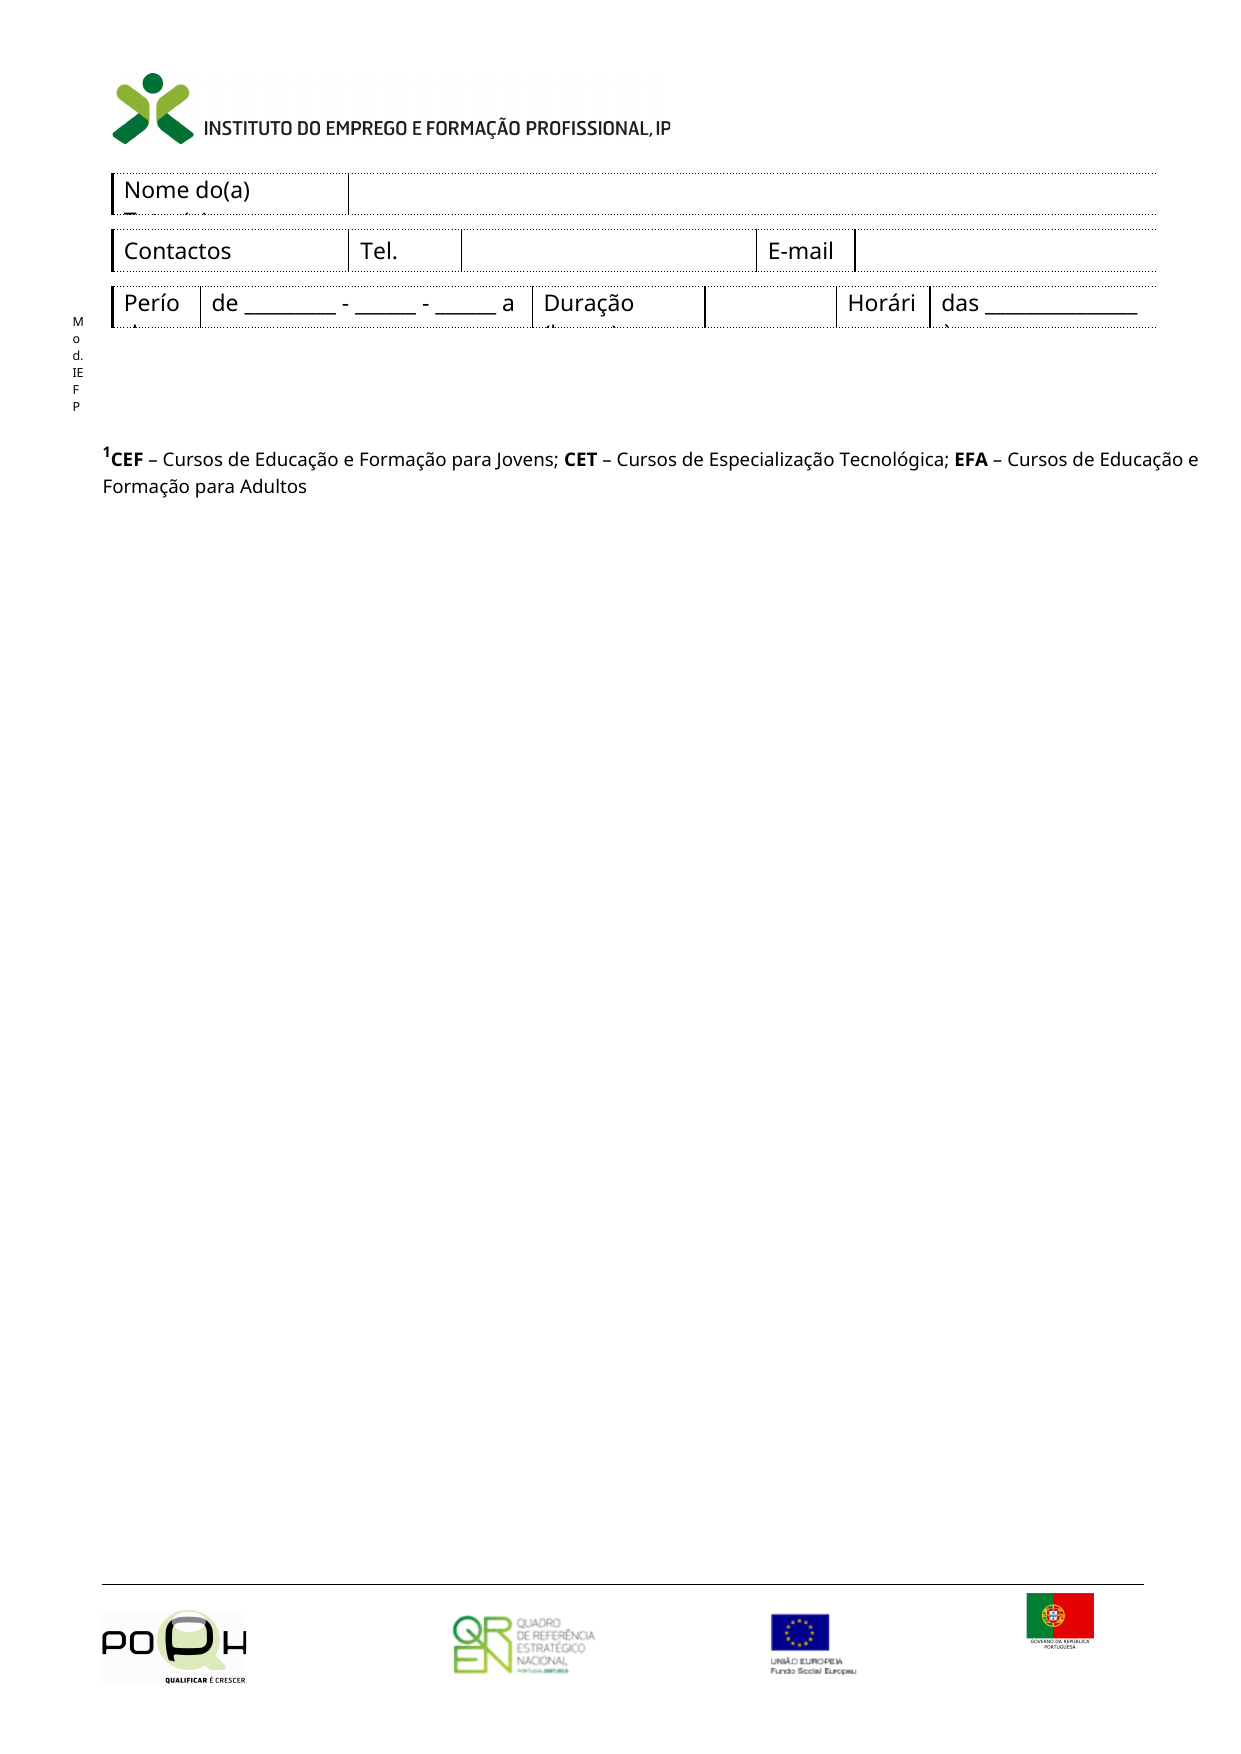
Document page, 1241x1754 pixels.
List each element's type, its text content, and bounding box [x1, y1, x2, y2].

table_cell [113, 214, 1155, 229]
table_header das _______________ às _______________ [931, 286, 1155, 327]
table_cell [856, 229, 1155, 271]
table_header [706, 286, 836, 327]
table_header Duração (horas) [533, 286, 704, 327]
table_header Período [57, 306, 99, 419]
table_header de _________ - ______ - ______ a __________ - ______ - ______ [201, 286, 532, 327]
text 1CEF – Cursos de Educação e Formação para Jovens; CET – Cursos de Especialização Tecnológica; EFA – Cursos de Educação e Formação para Adultos [102, 442, 1208, 499]
table_cell Contactos [114, 229, 348, 271]
table_cell Nome do(a) Tutor(a) [114, 173, 348, 214]
table_cell [462, 229, 756, 271]
table_header Horário [837, 286, 929, 327]
table_cell Tel. [349, 229, 461, 271]
table_header Período [114, 286, 200, 327]
table_cell E-mail [757, 229, 854, 271]
table_cell [349, 173, 1155, 214]
